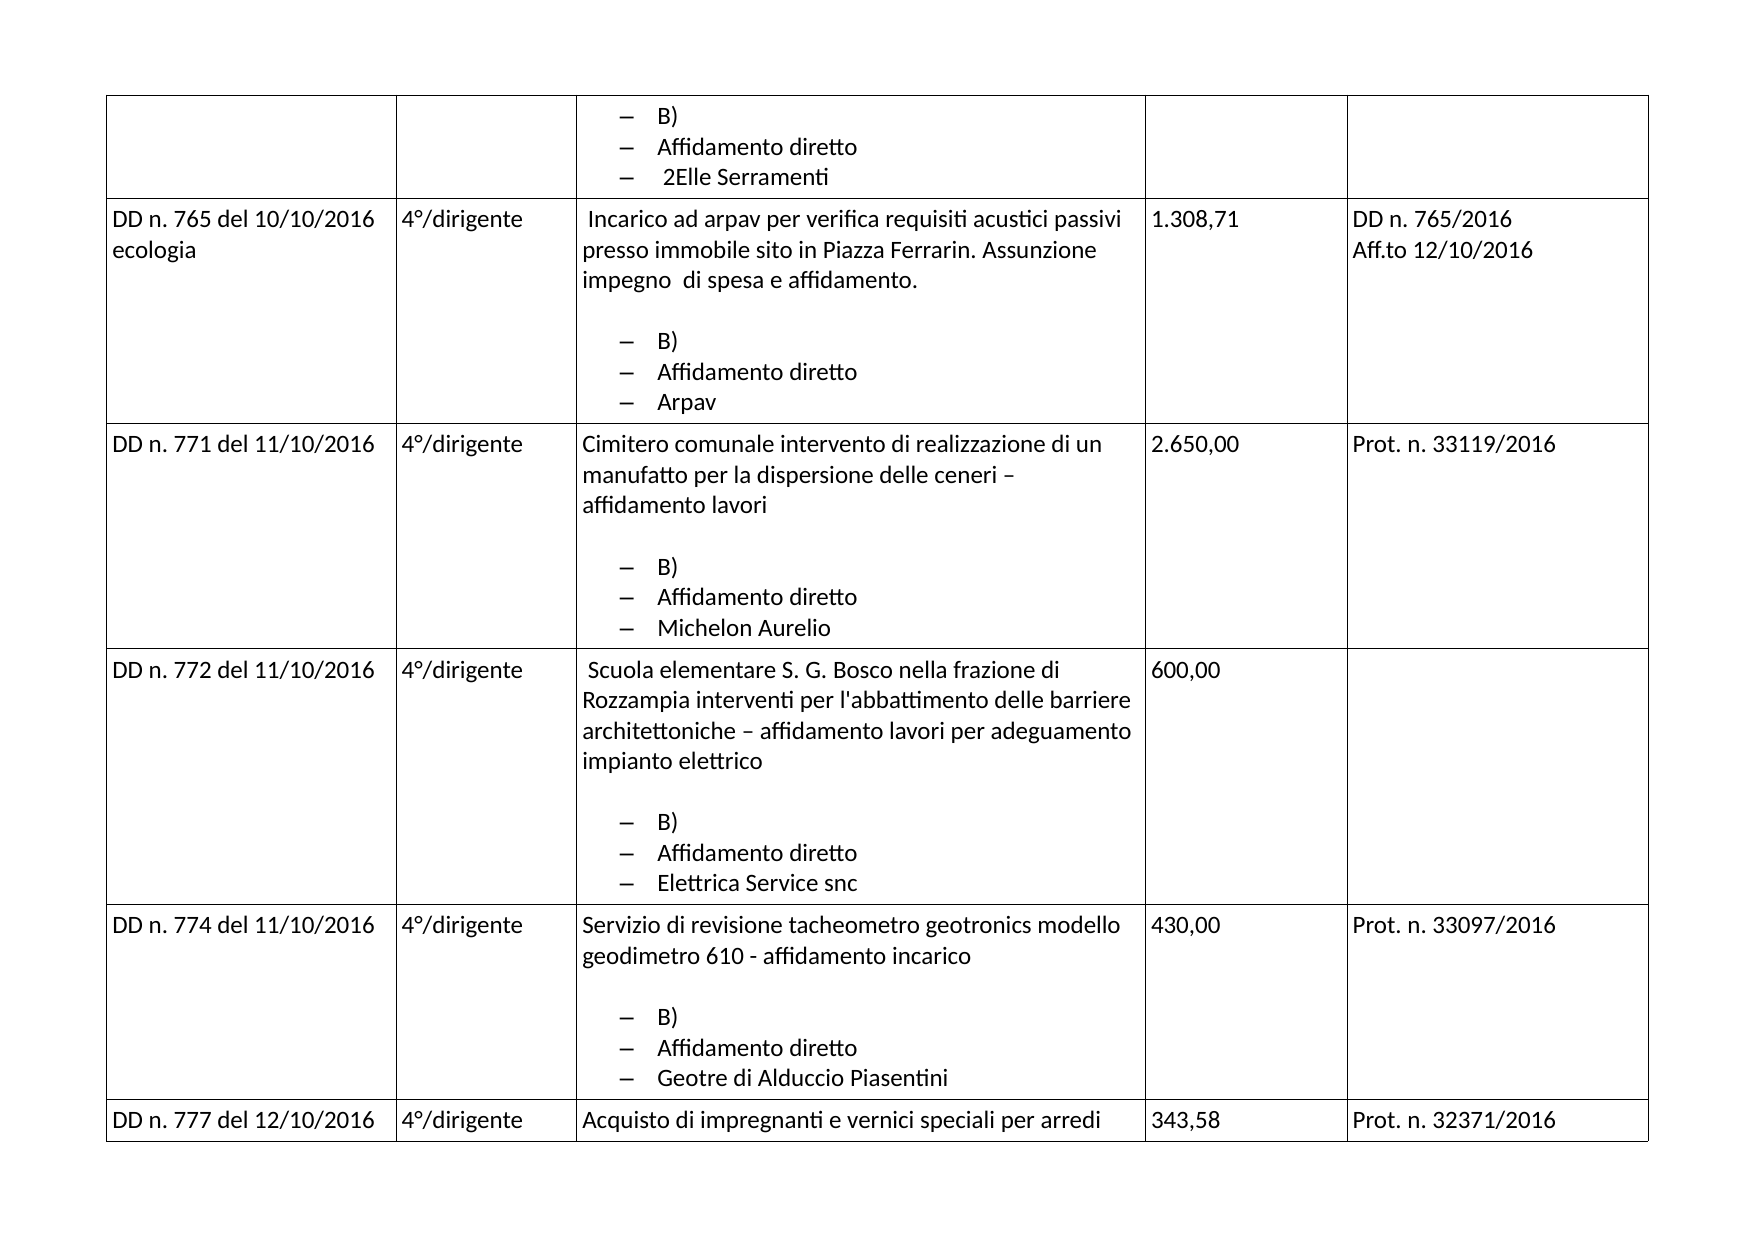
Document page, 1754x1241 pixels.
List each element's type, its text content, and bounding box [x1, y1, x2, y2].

table_cell Prot. n. 32371/2016 [1348, 1100, 1648, 1141]
table_cell Cimitero comunale intervento di realizzazione di un manufatto per la dispersione delle ceneri – affidamento lavori B) Affidamento diretto Michelon Aurelio [577, 424, 1145, 648]
table_cell DD n. 772 del 11/10/2016 [107, 649, 396, 904]
table_cell 343,58 [1146, 1100, 1347, 1141]
table_cell Interventi di manutenzione ordinaria presso la Chiesetta di S. Rocco – affidamento lavori B) Affidamento diretto 2Elle Serramenti [577, 96, 1145, 198]
table_cell [1348, 96, 1648, 198]
table_cell Scuola elementare S. G. Bosco nella frazione di Rozzampia interventi per l'abbattimento delle barriere architettoniche – affidamento lavori per adeguamento impianto elettrico B) Affidamento diretto Elettrica Service snc [577, 649, 1145, 904]
table_cell Prot. n. 33119/2016 [1348, 424, 1648, 648]
table_cell 4°/dirigente [397, 649, 576, 904]
table_cell 4°/dirigente [397, 424, 576, 648]
table_cell [1348, 649, 1648, 904]
table_cell [1146, 96, 1347, 198]
table_cell 600,00 [1146, 649, 1347, 904]
table_cell DD n. 774 del 11/10/2016 [107, 905, 396, 1098]
table_cell Servizio di revisione tacheometro geotronics modello geodimetro 610 - affidamento incarico B) Affidamento diretto Geotre di Alduccio Piasentini [577, 905, 1145, 1098]
table_cell 4°/dirigente [397, 1100, 576, 1141]
table_cell 430,00 [1146, 905, 1347, 1098]
table_cell 2.650,00 [1146, 424, 1347, 648]
table_cell DD n. 777 del 12/10/2016 [107, 1100, 396, 1141]
table_cell 4°/dirigente [397, 199, 576, 423]
table_cell [107, 96, 396, 198]
table_cell DD n. 765/2016 Aff.to 12/10/2016 [1348, 199, 1648, 423]
table_cell Prot. n. 33097/2016 [1348, 905, 1648, 1098]
table_cell Incarico ad arpav per verifica requisiti acustici passivi presso immobile sito in Piazza Ferrarin. Assunzione impegno di spesa e affidamento. B) Affidamento diretto Arpav [577, 199, 1145, 423]
table_cell 4°/dirigente [397, 905, 576, 1098]
table_cell [397, 96, 576, 198]
table_cell DD n. 771 del 11/10/2016 [107, 424, 396, 648]
table_cell Acquisto di impregnanti e vernici speciali per arredi [577, 1100, 1145, 1141]
table_cell DD n. 765 del 10/10/2016 ecologia [107, 199, 396, 423]
table_cell 1.308,71 [1146, 199, 1347, 423]
